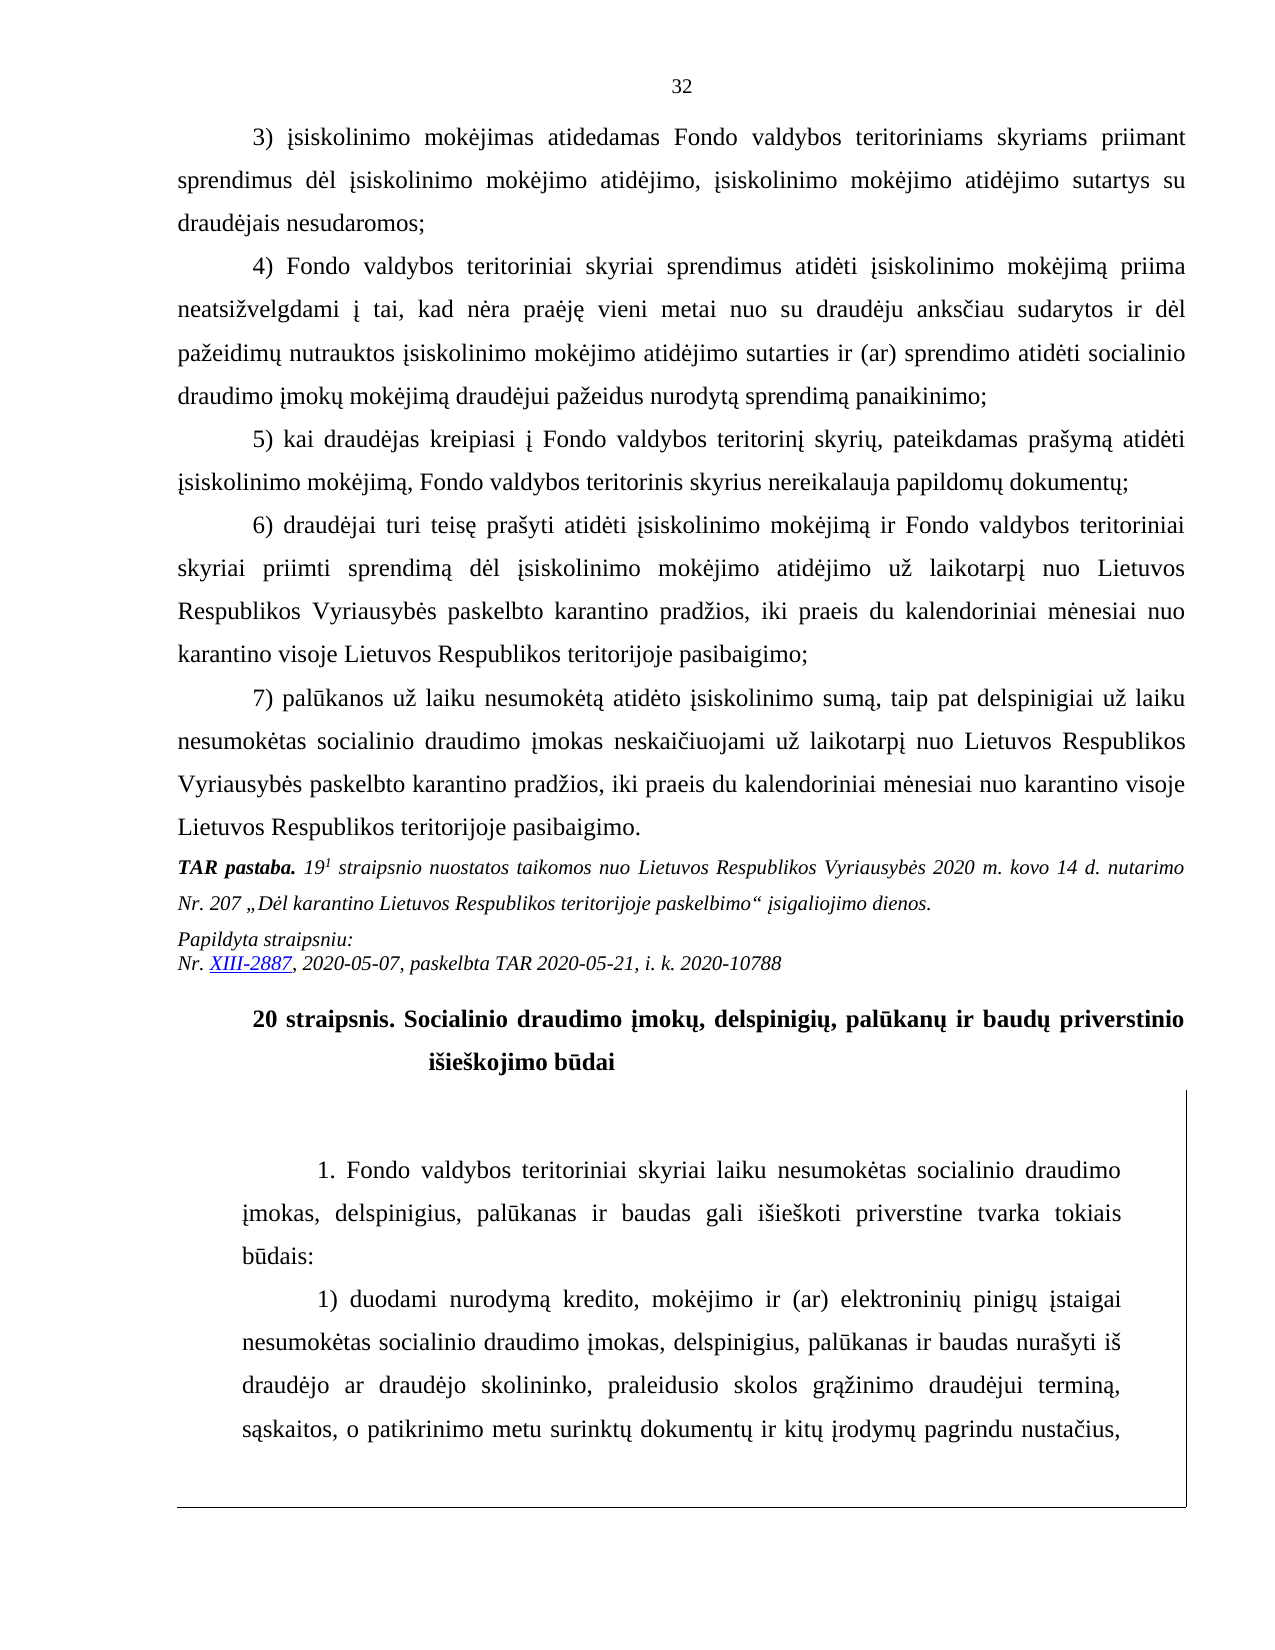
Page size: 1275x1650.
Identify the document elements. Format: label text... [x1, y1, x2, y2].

text 4) Fondo valdybos teritoriniai skyriai sprendimus atidėti įsiskolinimo mokėjimą priima neatsižvelgdami į tai, kad nėra praėję vieni metai nuo su draudėju anksčiau sudarytos ir dėl pažeidimų nutrauktos įsiskolinimo mokėjimo atidėjimo sutarties ir (ar) sprendimo atidėti socialinio draudimo įmokų mokėjimą draudėjui pažeidus nurodytą sprendimą panaikinimo; [177, 251, 1186, 409]
text 7) palūkanos už laiku nesumokėtą atidėto įsiskolinimo sumą, taip pat delspinigiai už laiku nesumokėtas socialinio draudimo įmokas neskaičiuojami už laikotarpį nuo Lietuvos Respublikos Vyriausybės paskelbto karantino pradžios, iki praeis du kalendoriniai mėnesiai nuo karantino visoje Lietuvos Respublikos teritorijoje pasibaigimo. [177, 683, 1186, 841]
text 20 straipsnis. Socialinio draudimo įmokų, delspinigių, palūkanų ir baudų priverstinio išieškojimo būdai [252, 1004, 1186, 1076]
text 6) draudėjai turi teisę prašyti atidėti įsiskolinimo mokėjimą ir Fondo valdybos teritoriniai skyriai priimti sprendimą dėl įsiskolinimo mokėjimo atidėjimo už laikotarpį nuo Lietuvos Respublikos Vyriausybės paskelbto karantino pradžios, iki praeis du kalendoriniai mėnesiai nuo karantino visoje Lietuvos Respublikos teritorijoje pasibaigimo; [177, 510, 1186, 668]
text Nr. XIII-2887, 2020-05-07, paskelbta TAR 2020-05-21, i. k. 2020-10788 [177, 951, 1186, 975]
text 1. Fondo valdybos teritoriniai skyriai laiku nesumokėtas socialinio draudimo įmokas, delspinigius, palūkanas ir baudas gali išieškoti priverstine tvarka tokiais būdais: [177, 1090, 1186, 1220]
text TAR pastaba. 191 straipsnio nuostatos taikomos nuo Lietuvos Respublikos Vyriausybės 2020 m. kovo 14 d. nutarimo Nr. 207 „Dėl karantino Lietuvos Respublikos teritorijoje paskelbimo“ įsigaliojimo dienos. [177, 855, 1186, 915]
text 3) įsiskolinimo mokėjimas atidedamas Fondo valdybos teritoriniams skyriams priimant sprendimus dėl įsiskolinimo mokėjimo atidėjimo, įsiskolinimo mokėjimo atidėjimo sutartys su draudėjais nesudaromos; [177, 122, 1186, 237]
text 5) kai draudėjas kreipiasi į Fondo valdybos teritorinį skyrių, pateikdamas prašymą atidėti įsiskolinimo mokėjimą, Fondo valdybos teritorinis skyrius nereikalauja papildomų dokumentų; [177, 424, 1186, 496]
text 1) duodami nurodymą kredito, mokėjimo ir (ar) elektroninių pinigų įstaigai nesumokėtas socialinio draudimo įmokas, delspinigius, palūkanas ir baudas nurašyti iš draudėjo ar draudėjo skolininko, praleidusio skolos grąžinimo draudėjui terminą, sąskaitos, o patikrinimo metu surinktų dokumentų ir kitų įrodymų pagrindu nustačius, kad draudėjo piniginės sumos yra pas kitus draudėjus, – ir iš tokių draudėjų sąskaitų kredito, mokėjimo ir (ar) elektroninių pinigų įstaigoje Lietuvos Respublikos civilinio proceso kodekso 754 straipsnyje nustatyta tvarka; [177, 1220, 1186, 1507]
text Papildyta straipsniu: [177, 927, 1186, 951]
